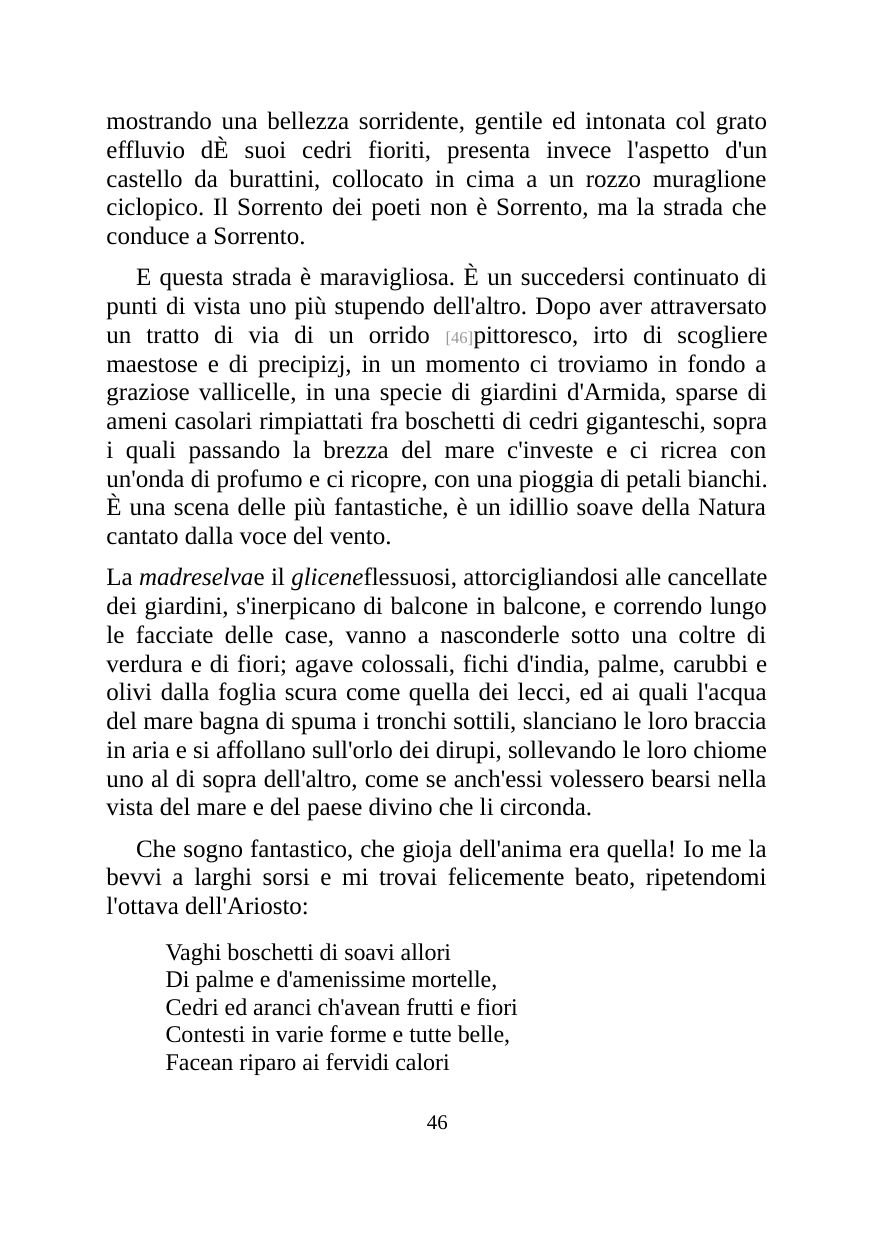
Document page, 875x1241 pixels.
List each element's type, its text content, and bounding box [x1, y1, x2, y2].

text Che sogno fantastico, che gioja dell'anima era quella! Io me la bevvi a larghi sorsi e mi trovai felicemente beato, ripetendomi l'ottava dell'Ariosto: [106, 834, 768, 920]
text mostrando una bellezza sorridente, gentile ed intonata col grato effluvio dÈ suoi cedri fioriti, presenta invece l'aspetto d'un castello da burattini, collocato in cima a un rozzo muraglione ciclopico. Il Sorrento dei poeti non è Sorrento, ma la strada che conduce a Sorrento. [106, 106, 768, 250]
text La madreselvae il gliceneflessuosi, attorcigliandosi alle cancellate dei giardini, s'inerpicano di balcone in balcone, e correndo lungo le facciate delle case, vanno a nasconderle sotto una coltre di verdura e di fiori; agave colossali, fichi d'india, palme, carubbi e olivi dalla foglia scura come quella dei lecci, ed ai quali l'acqua del mare bagna di spuma i tronchi sottili, slanciano le loro braccia in aria e si affollano sull'orlo dei dirupi, sollevando le loro chiome uno al di sopra dell'altro, come se anch'essi volessero bearsi nella vista del mare e del paese divino che li circonda. [106, 562, 768, 821]
text E questa strada è maravigliosa. È un succedersi continuato di punti di vista uno più stupendo dell'altro. Dopo aver attraversato un tratto di via di un orrido [46]pittoresco, irto di scogliere maestose e di precipizj, in un momento ci troviamo in fondo a graziose vallicelle, in una specie di giardini d'Armida, sparse di ameni casolari rimpiattati fra boschetti di cedri giganteschi, sopra i quali passando la brezza del mare c'investe e ci ricrea con un'onda di profumo e ci ricopre, con una pioggia di petali bianchi. È una scena delle più fantastiche, è un idillio soave della Natura cantato dalla voce del vento. [106, 262, 768, 550]
text Vaghi boschetti di soavi allori Di palme e d'amenissime mortelle, Cedri ed aranci ch'avean frutti e fiori Contesti in varie forme e tutte belle, Facean riparo ai fervidi calori [165, 938, 768, 1076]
